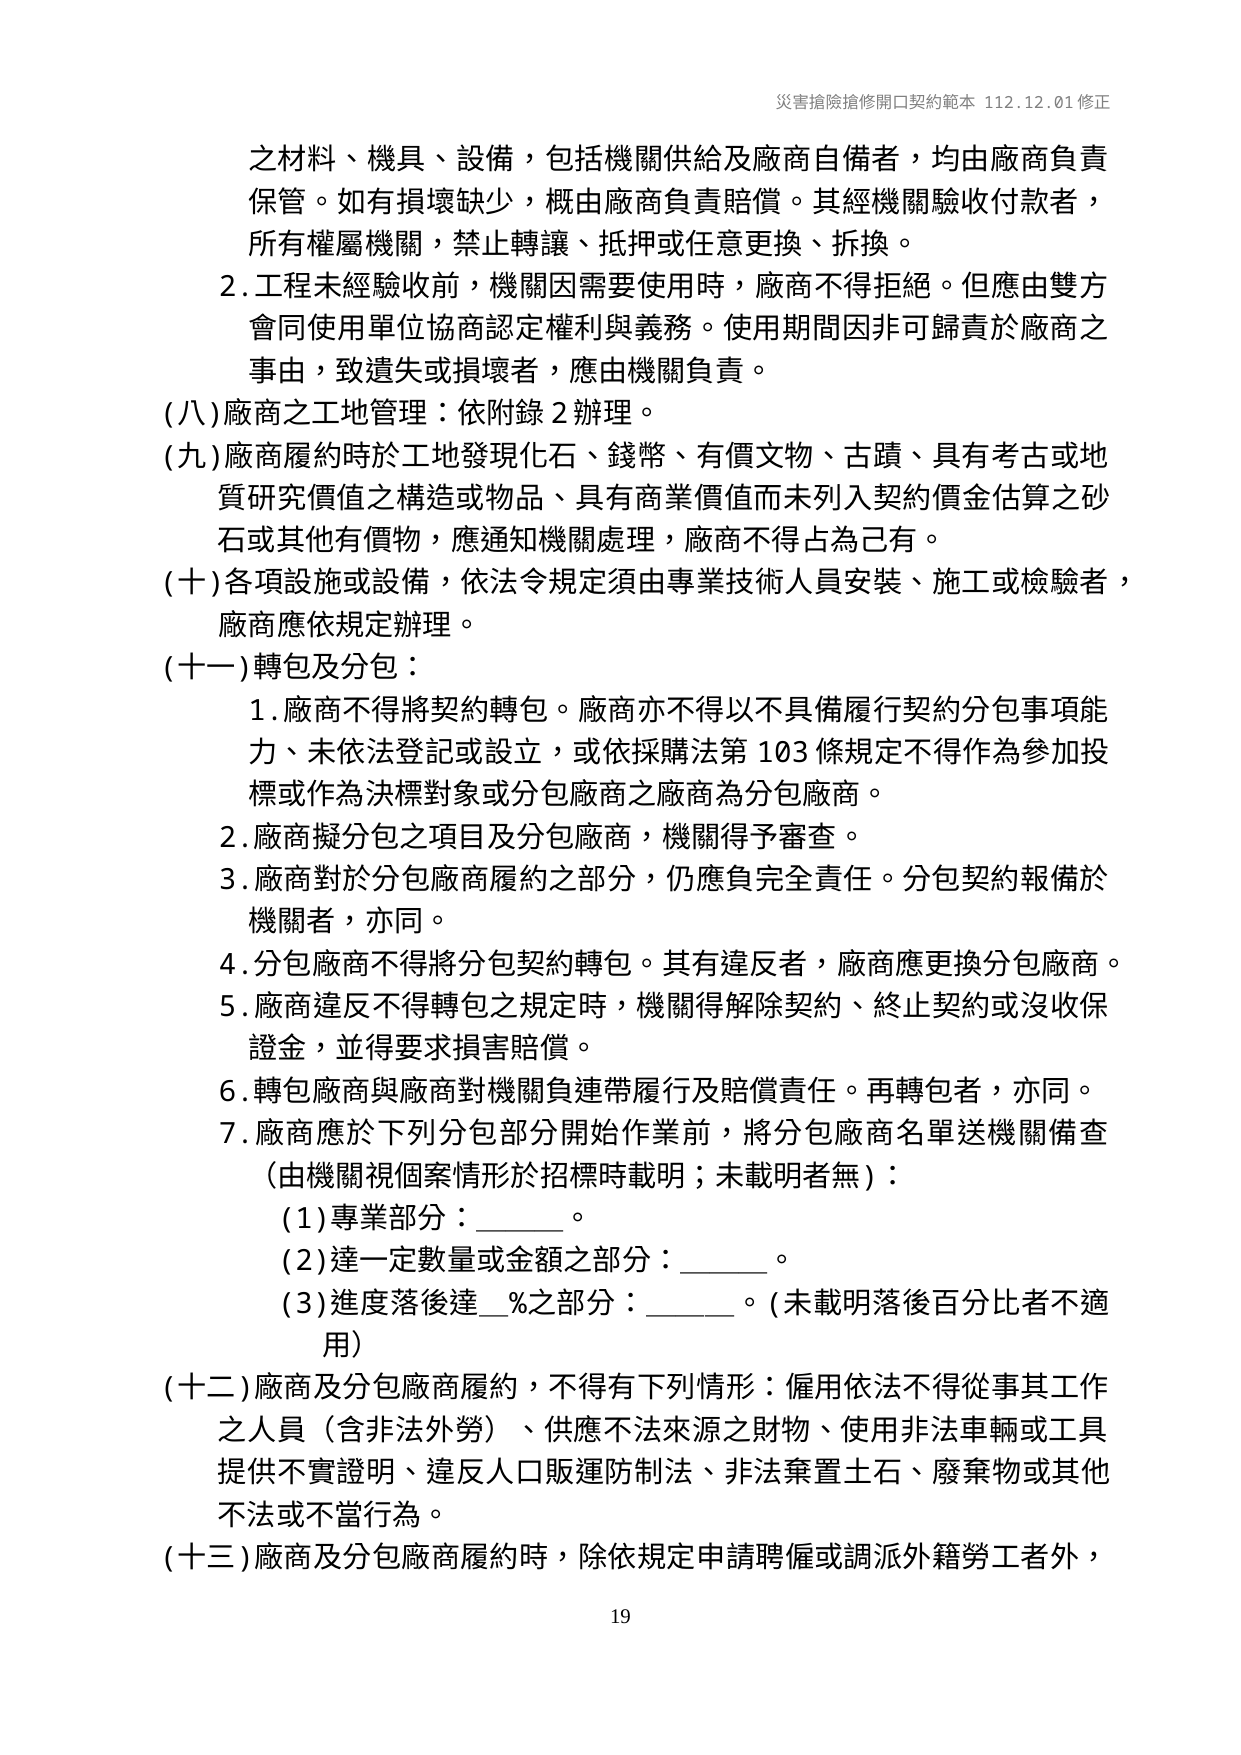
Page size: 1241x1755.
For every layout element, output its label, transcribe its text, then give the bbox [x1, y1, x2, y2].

text (十)各項設施或設備，依法令規定須由專業技術人員安裝、施工或檢驗者，廠商應依規定辦理。 [159, 559, 1110, 644]
text 7.廠商應於下列分包部分開始作業前，將分包廠商名單送機關備查（由機關視個案情形於招標時載明；未載明者無)： [218, 1110, 1110, 1194]
text (九)廠商履約時於工地發現化石、錢幣、有價文物、古蹟、具有考古或地質研究價值之構造或物品、具有商業價值而未列入契約價金估算之砂石或其他有價物，應通知機關處理，廠商不得占為己有。 [159, 432, 1110, 559]
text (十三)廠商及分包廠商履約時，除依規定申請聘僱或調派外籍勞工者外， [159, 1533, 1110, 1576]
text (十二)廠商及分包廠商履約，不得有下列情形：僱用依法不得從事其工作之人員（含非法外勞）、供應不法來源之財物、使用非法車輛或工具、提供不實證明、違反人口販運防制法、非法棄置土石、廢棄物或其他不法或不當行為。 [159, 1364, 1110, 1533]
text (十一)轉包及分包： [159, 644, 1110, 686]
text (八)廠商之工地管理：依附錄2辦理。 [159, 390, 1110, 432]
text 2.工程未經驗收前，機關因需要使用時，廠商不得拒絕。但應由雙方會同使用單位協商認定權利與義務。使用期間因非可歸責於廠商之事由，致遺失或損壞者，應由機關負責。 [218, 263, 1110, 390]
text 2.廠商擬分包之項目及分包廠商，機關得予審查。 [218, 813, 1110, 856]
text 之材料、機具、設備，包括機關供給及廠商自備者，均由廠商負責保管。如有損壞缺少，概由廠商負責賠償。其經機關驗收付款者，所有權屬機關，禁止轉讓、抵押或任意更換、拆換。 [218, 136, 1110, 263]
text 1.廠商不得將契約轉包。廠商亦不得以不具備履行契約分包事項能力、未依法登記或設立，或依採購法第103條規定不得作為參加投標或作為決標對象或分包廠商之廠商為分包廠商。 [248, 686, 1110, 813]
text 4.分包廠商不得將分包契約轉包。其有違反者，廠商應更換分包廠商。 [218, 940, 1110, 983]
text 5.廠商違反不得轉包之規定時，機關得解除契約、終止契約或沒收保證金，並得要求損害賠償。 [218, 983, 1110, 1067]
text (2)達一定數量或金額之部分：＿＿＿。 [278, 1237, 1110, 1279]
text (1)專業部分：＿＿＿。 [278, 1194, 1110, 1237]
text (3)進度落後達＿%之部分：＿＿＿。(未載明落後百分比者不適用） [278, 1279, 1110, 1364]
text 6.轉包廠商與廠商對機關負連帶履行及賠償責任。再轉包者，亦同。 [218, 1067, 1110, 1110]
text 3.廠商對於分包廠商履約之部分，仍應負完全責任。分包契約報備於機關者，亦同。 [218, 856, 1110, 940]
